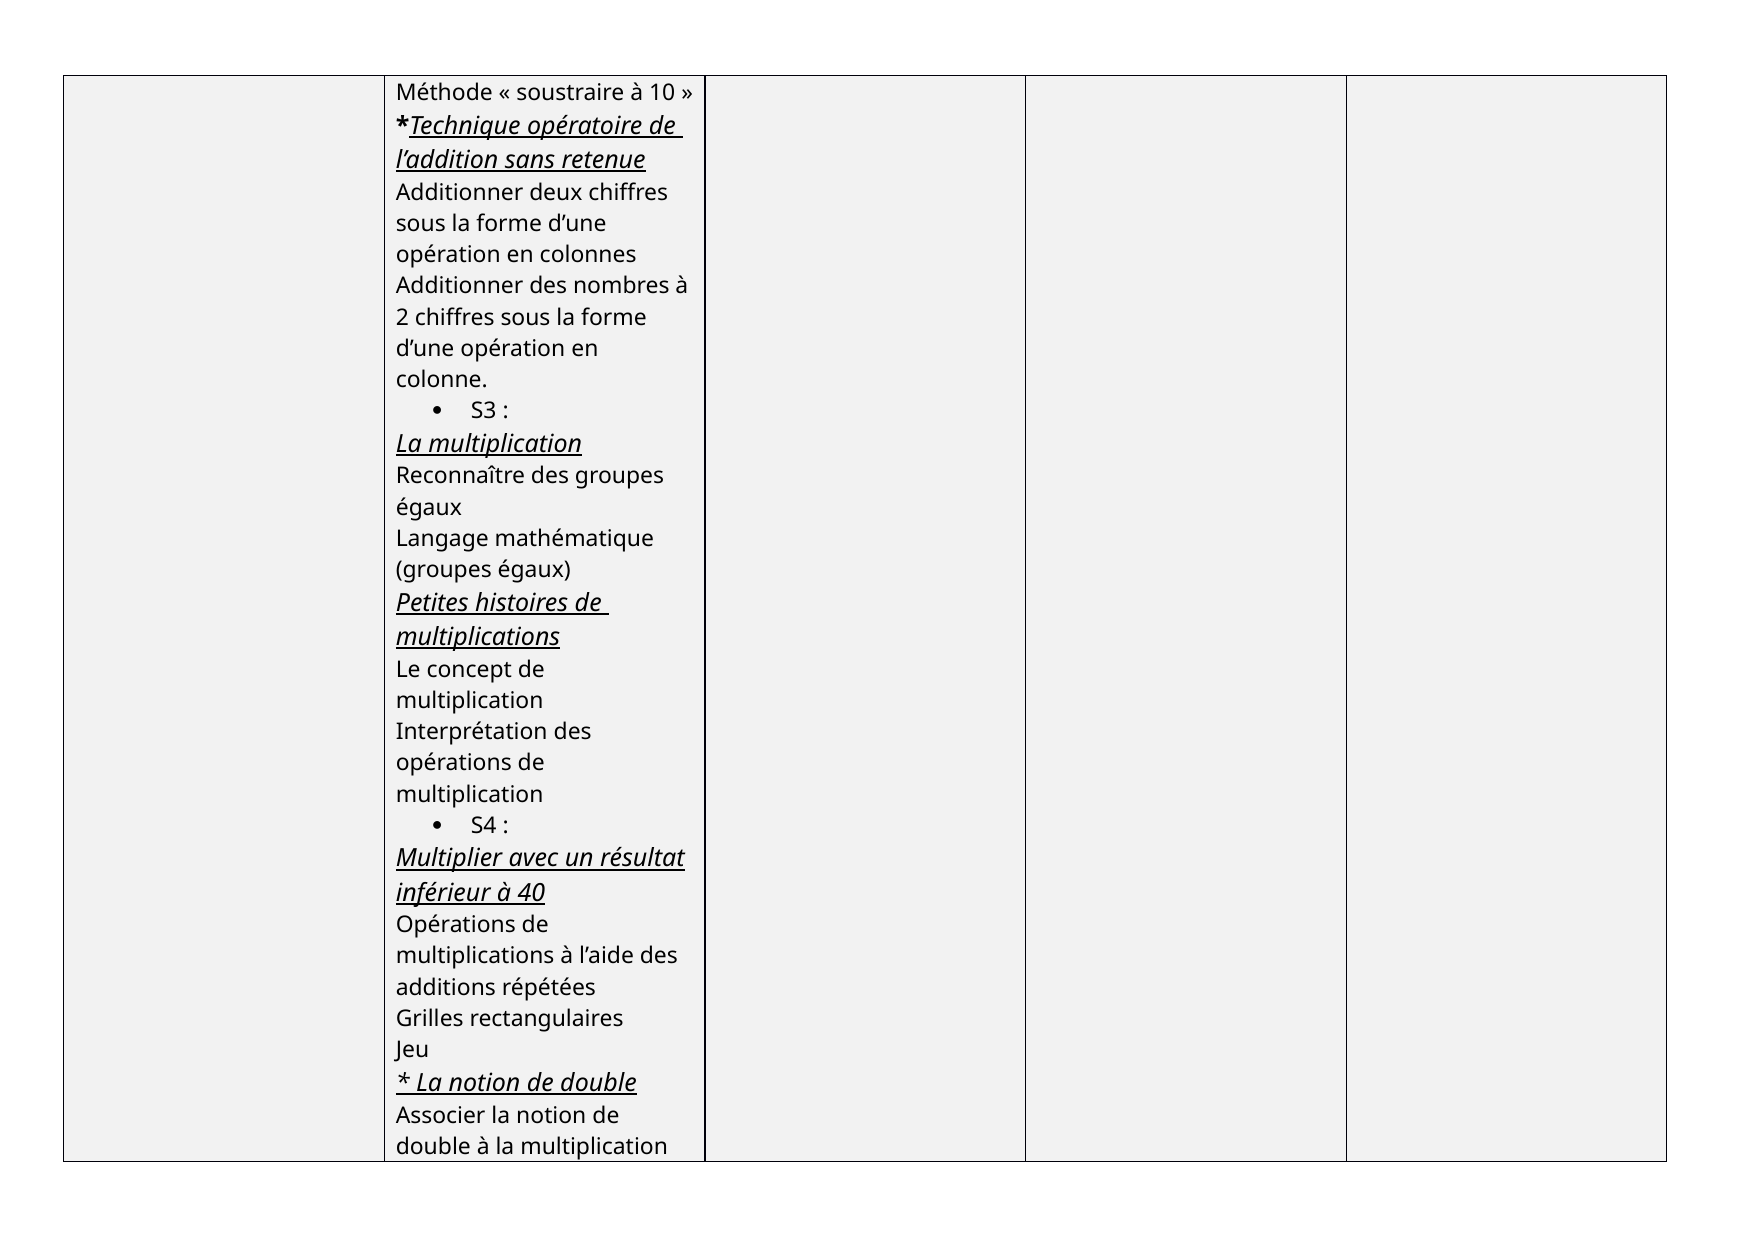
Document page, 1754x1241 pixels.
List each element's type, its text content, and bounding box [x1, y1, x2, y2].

table_cell [64, 76, 384, 1161]
table_cell S1 : Soustraire un nombre à 1 chiffre d’un nombre à 2 chiffres Ajouter une dizaine et soustraire une dizaine Compter un à un et compter à rebours Additionner avec la méthode « faire 10 » S2 : Méthode « soustraire à 10 » Méthode « soustraire à 10 » *Technique opératoire de l’addition sans retenue Additionner deux chiffres sous la forme d’une opération en colonnes Additionner des nombres à 2 chiffres sous la forme d’une opération en colonne. S3 : La multiplication Reconnaître des groupes égaux Langage mathématique (groupes égaux) Petites histoires de multiplications Le concept de multiplication Interprétation des opérations de multiplication S4 : Multiplier avec un résultat inférieur à 40 Opérations de multiplications à l’aide des additions répétées Grilles rectangulaires Jeu * La notion de double Associer la notion de double à la multiplication par 2 S5 Mémoriser les doubles des nombres inférieurs à 10 Les nombres jusqu’à 69 Compter par dizaines S6 : Compter jusqu’à 69 Nombres en chiffres et nombres en lettres Les nombres jusqu’à 69 : l’ordre des nombres De plus, 10 de plus, 1 de moins, 10 de moins Comparer deux nombres [385, 76, 704, 1161]
table_cell [706, 76, 1025, 1161]
table_cell [1026, 76, 1346, 1161]
table_cell [1347, 76, 1666, 1161]
